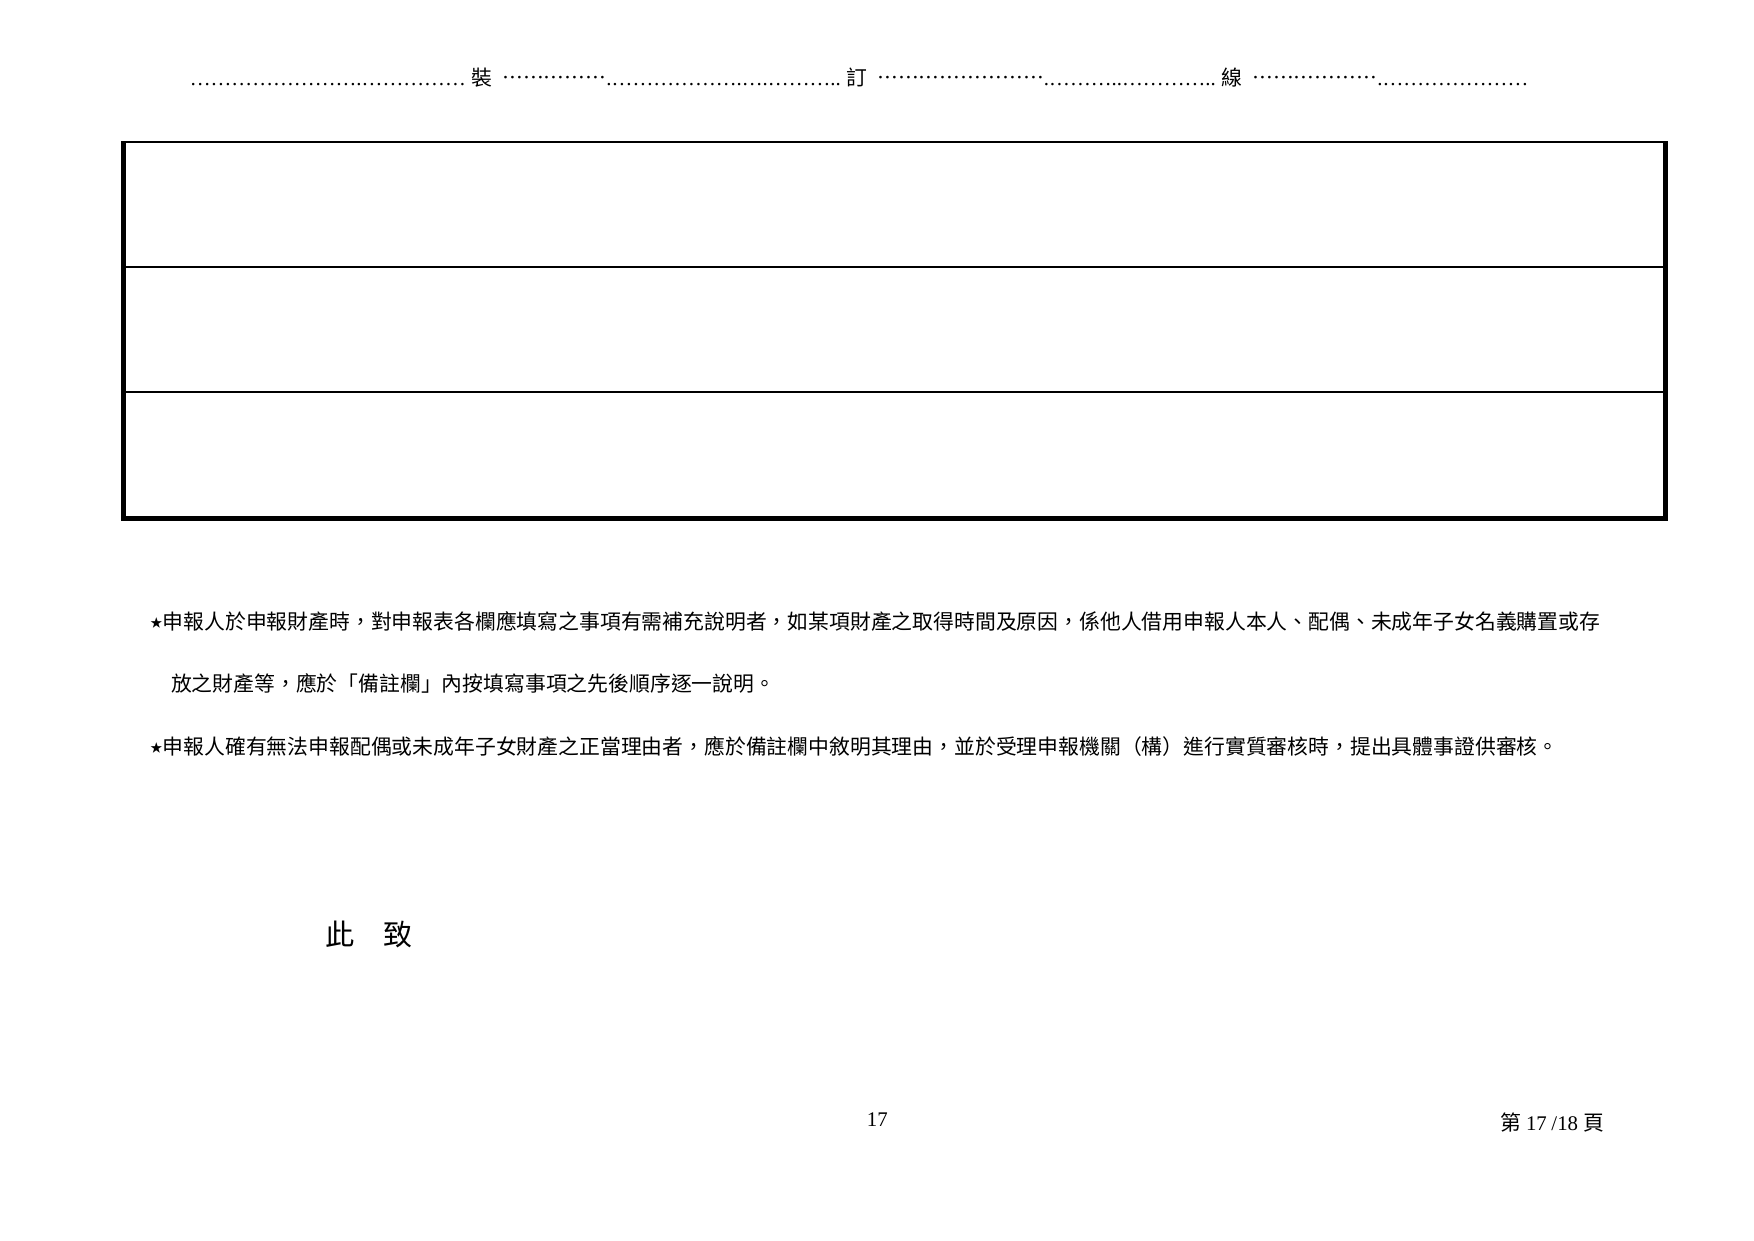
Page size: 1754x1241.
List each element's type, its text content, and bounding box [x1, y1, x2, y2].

text 此 致 [150, 891, 1604, 953]
text ★申報人於申報財產時，對申報表各欄應填寫之事項有需補充說明者，如某項財產之取得時間及原因，係他人借用申報人本人、配偶、未成年子女名義購置或存放之財產等，應於「備註欄」內按填寫事項之先後順序逐一說明。 [150, 578, 1604, 703]
table_cell [126, 143, 1663, 266]
text ★申報人確有無法申報配偶或未成年子女財產之正當理由者，應於備註欄中敘明其理由，並於受理申報機關（構）進行實質審核時，提出具體事證供審核。 [150, 703, 1604, 766]
table_cell [126, 268, 1663, 391]
table_cell [126, 393, 1663, 516]
